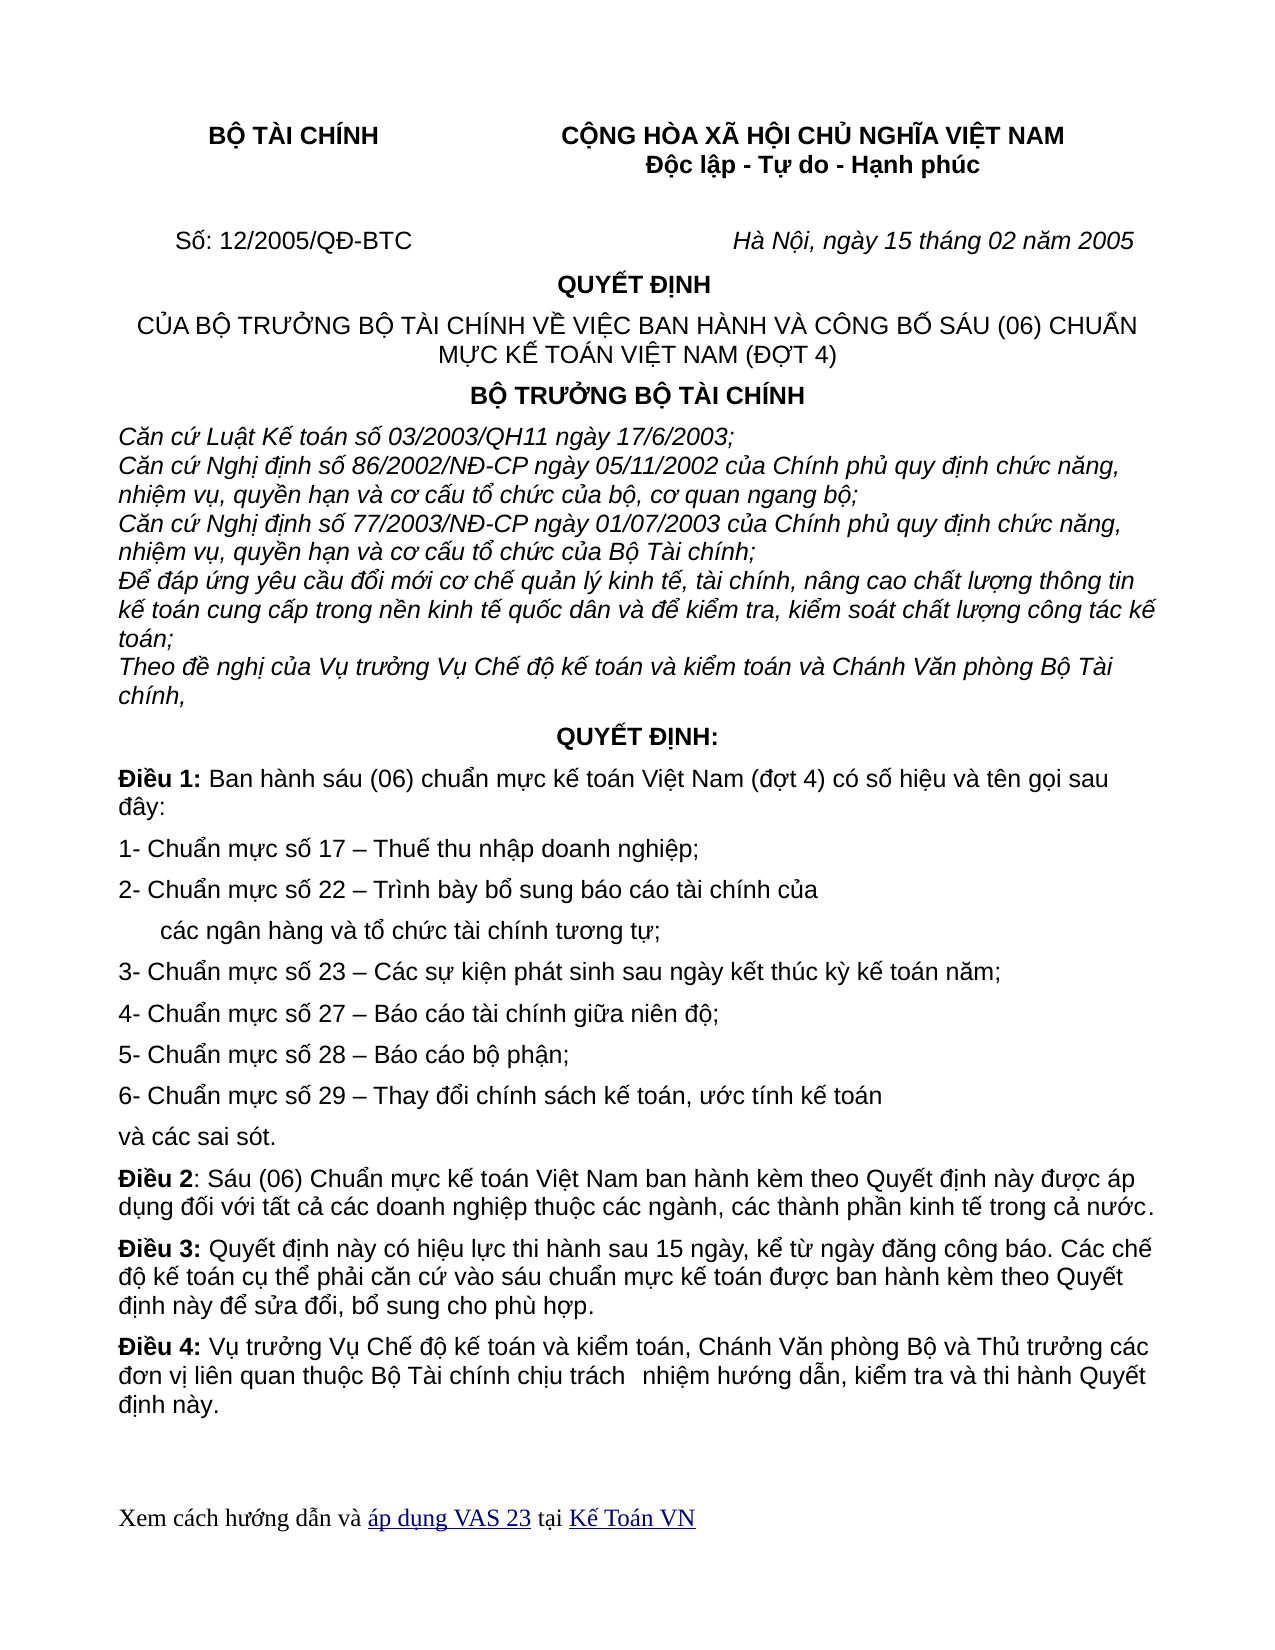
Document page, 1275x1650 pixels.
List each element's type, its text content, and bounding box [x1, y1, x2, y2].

text 6- Chuẩn mực số 29 – Thay đổi chính sách kế toán, ước tính kế toán [118, 1081, 1157, 1110]
text QUYẾT ĐỊNH [118, 270, 1157, 298]
text BỘ TRƯỞNG BỘ TÀI CHÍNH [118, 381, 1157, 410]
table_header CỘNG HÒA XÃ HỘI CHỦ NGHĨA VIỆT NAM Độc lập - Tự do - Hạnh phúc [480, 118, 1146, 223]
text và các sai sót. [118, 1122, 1157, 1151]
table_header BỘ TÀI CHÍNH [107, 118, 480, 223]
text Căn cứ Luật Kế toán số 03/2003/QH11 ngày 17/6/2003; Căn cứ Nghị định số 86/2002/NĐ-CP ngày 05/11/2002 của Chính phủ quy định chức năng, nhiệm vụ, quyền hạn và cơ cấu tổ chức của bộ, cơ quan ngang bộ; Căn cứ Nghị định số 77/2003/NĐ-CP ngày 01/07/2003 của Chính phủ quy định chức năng, nhiệm vụ, quyền hạn và cơ cấu tổ chức của Bộ Tài chính; Để đáp ứng yêu cầu đổi mới cơ chế quản lý kinh tế, tài chính, nâng cao chất lượng thông tin kế toán cung cấp trong nền kinh tế quốc dân và để kiểm tra, kiểm soát chất lượng công tác kế toán; Theo đề nghị của Vụ trưởng Vụ Chế độ kế toán và kiểm toán và Chánh Văn phòng Bộ Tài chính, [118, 422, 1157, 710]
text Điều 4: Vụ trưởng Vụ Chế độ kế toán và kiểm toán, Chánh Văn phòng Bộ và Thủ trưởng các đơn vị liên quan thuộc Bộ Tài chính chịu trách nhiệm hướng dẫn, kiểm tra và thi hành Quyết định này. [118, 1332, 1157, 1418]
text Điều 1: Ban hành sáu (06) chuẩn mực kế toán Việt Nam (đợt 4) có số hiệu và tên gọi sau đây: [118, 763, 1157, 821]
text Điều 3: Quyết định này có hiệu lực thi hành sau 15 ngày, kể từ ngày đăng công báo. Các chế độ kế toán cụ thể phải căn cứ vào sáu chuẩn mực kế toán được ban hành kèm theo Quyết định này để sửa đổi, bổ sung cho phù hợp. [118, 1233, 1157, 1320]
table_cell Hà Nội, ngày 15 tháng 02 năm 2005 [480, 223, 1146, 270]
text 1- Chuẩn mực số 17 – Thuế thu nhập doanh nghiệp; [118, 833, 1157, 862]
text 5- Chuẩn mực số 28 – Báo cáo bộ phận; [118, 1040, 1157, 1068]
text Điều 2: Sáu (06) Chuẩn mực kế toán Việt Nam ban hành kèm theo Quyết định này được áp dụng đối với tất cả các doanh nghiệp thuộc các ngành, các thành phần kinh tế trong cả nước. [118, 1163, 1157, 1221]
text CỦA BỘ TRƯỞNG BỘ TÀI CHÍNH VỀ VIỆC BAN HÀNH VÀ CÔNG BỐ SÁU (06) CHUẨN MỰC KẾ TOÁN VIỆT NAM (ĐỢT 4) [118, 311, 1157, 368]
text 2- Chuẩn mực số 22 – Trình bày bổ sung báo cáo tài chính của [118, 875, 1157, 903]
table_cell Số: 12/2005/QĐ-BTC [107, 223, 480, 270]
text QUYẾT ĐỊNH: [118, 722, 1157, 751]
text các ngân hàng và tổ chức tài chính tương tự; [118, 916, 1157, 945]
text 3- Chuẩn mực số 23 – Các sự kiện phát sinh sau ngày kết thúc kỳ kế toán năm; [118, 957, 1157, 986]
text 4- Chuẩn mực số 27 – Báo cáo tài chính giữa niên độ; [118, 998, 1157, 1027]
